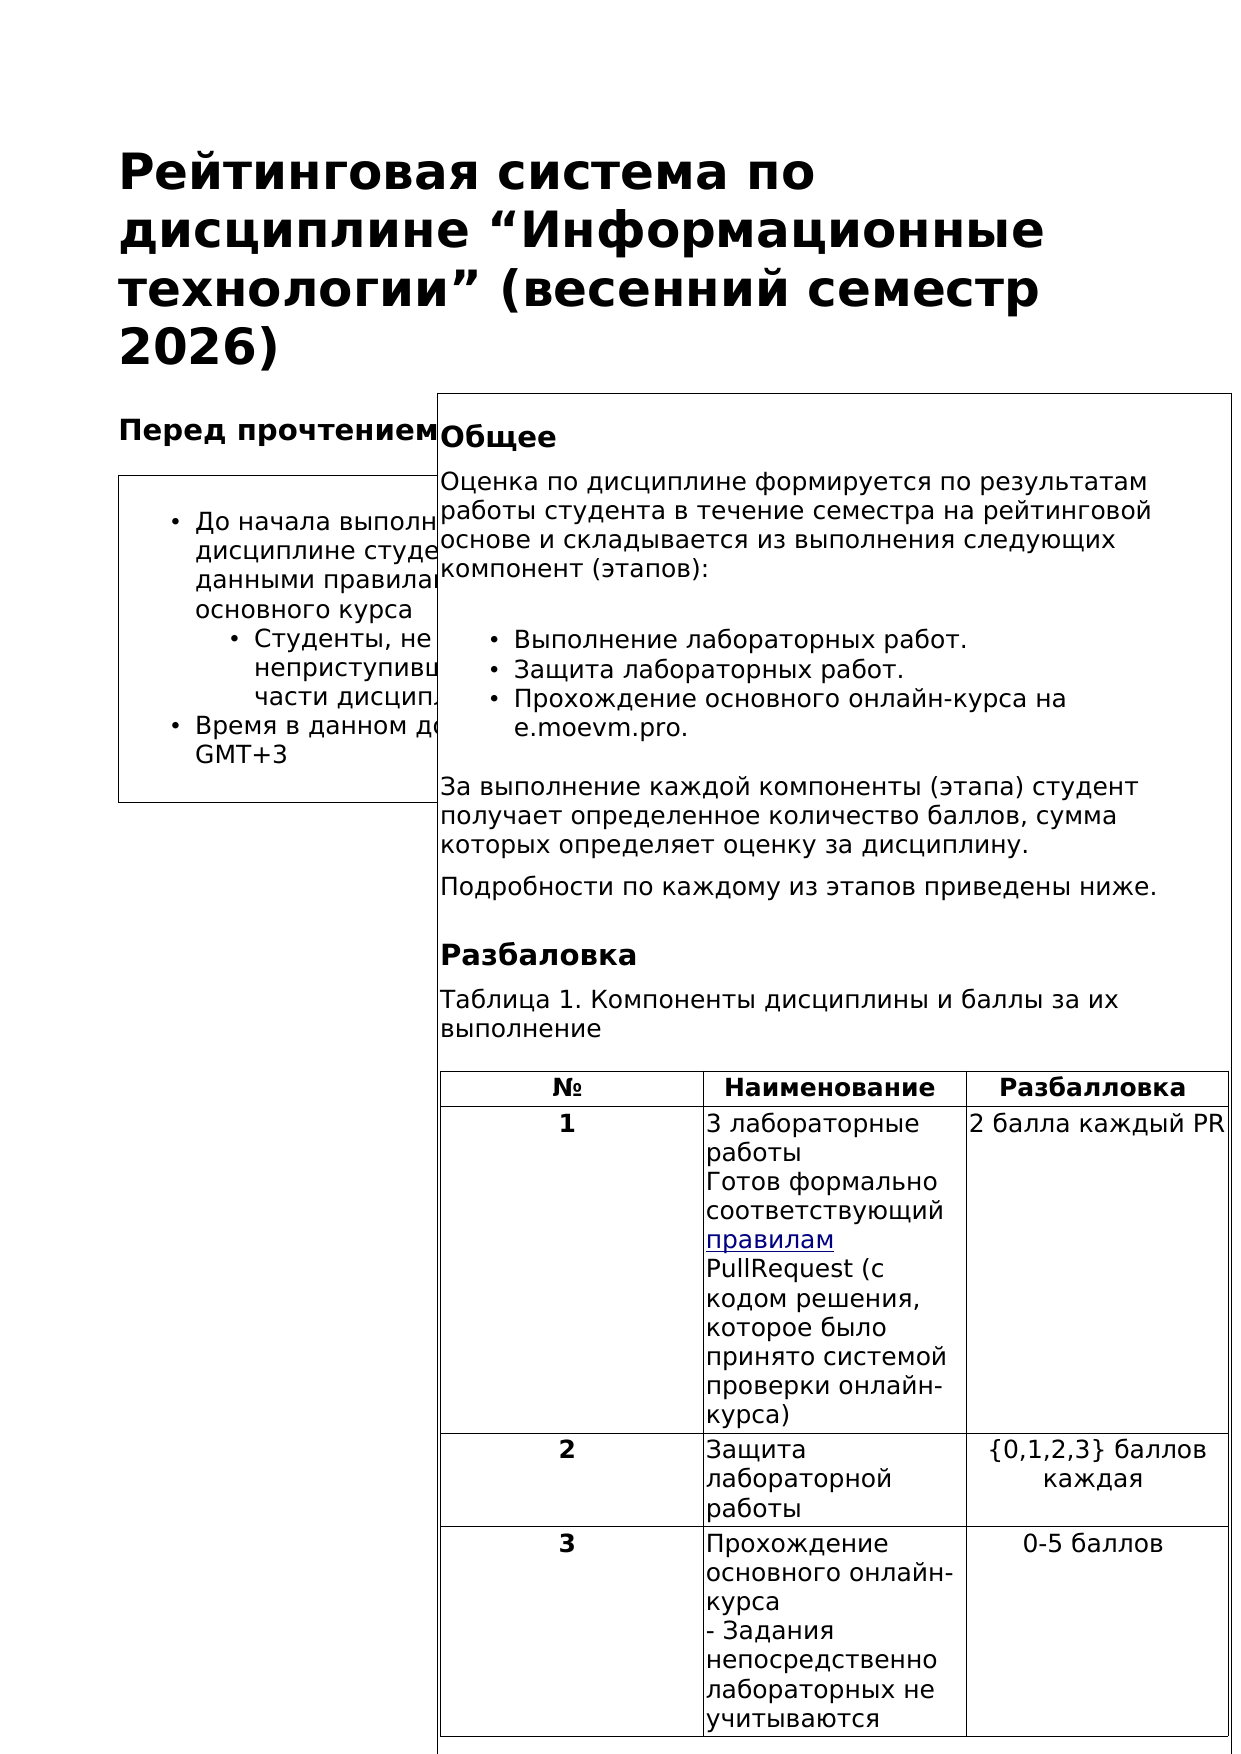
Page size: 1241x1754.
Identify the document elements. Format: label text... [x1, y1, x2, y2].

table_header Общее Оценка по дисциплине формируется по результатам работы студента в течение семестра на рейтинговой основе и складывается из выполнения следующих компонент (этапов): Выполнение лабораторных работ. Защита лабораторных работ. Прохождение основного онлайн-курса на e.moevm.pro. За выполнение каждой компоненты (этапа) студент получает определенное количество баллов, сумма которых определяет оценку за дисциплину. Подробности по каждому из этапов приведены ниже. Разбаловка Таблица 1. Компоненты дисциплины и баллы за их выполнение [438, 394, 1231, 1754]
table_cell {0,1,2,3} баллов каждая [967, 1434, 1228, 1526]
table_cell 0-5 баллов [967, 1527, 1228, 1736]
table_cell 2 [441, 1434, 703, 1526]
subtitle Перед прочтением [118, 413, 437, 447]
table_header Разбалловка [967, 1072, 1228, 1106]
table_cell Защита лабораторной работы [704, 1434, 966, 1526]
table_header Наименование [704, 1072, 966, 1106]
table_header № [441, 1072, 703, 1106]
table_cell 1 [441, 1107, 703, 1432]
subtitle Рейтинговая система по дисциплине “Информационные технологии” (весенний семестр 2026) [118, 143, 1122, 376]
table_cell 2 балла каждый PR [967, 1107, 1228, 1432]
table_cell 3 [441, 1527, 703, 1736]
table_header До начала выполнения практических заданий по дисциплине студент должен ознакомиться с данными правилами и пройти тест в первом модуле основного курса Студенты, не прошедшие тест, считаются неприступившими к выполнению практической части дисциплины Время в данном документе указано в часовом поясе GMT+3 [119, 476, 437, 802]
table_cell 3 лабораторные работы Готов формально соответствующий правилам PullRequest (с кодом решения, которое было принято системой проверки онлайн-курса) [704, 1107, 966, 1432]
table_cell Прохождение основного онлайн-курса - Задания непосредственно лабораторных не учитываются [704, 1527, 966, 1736]
